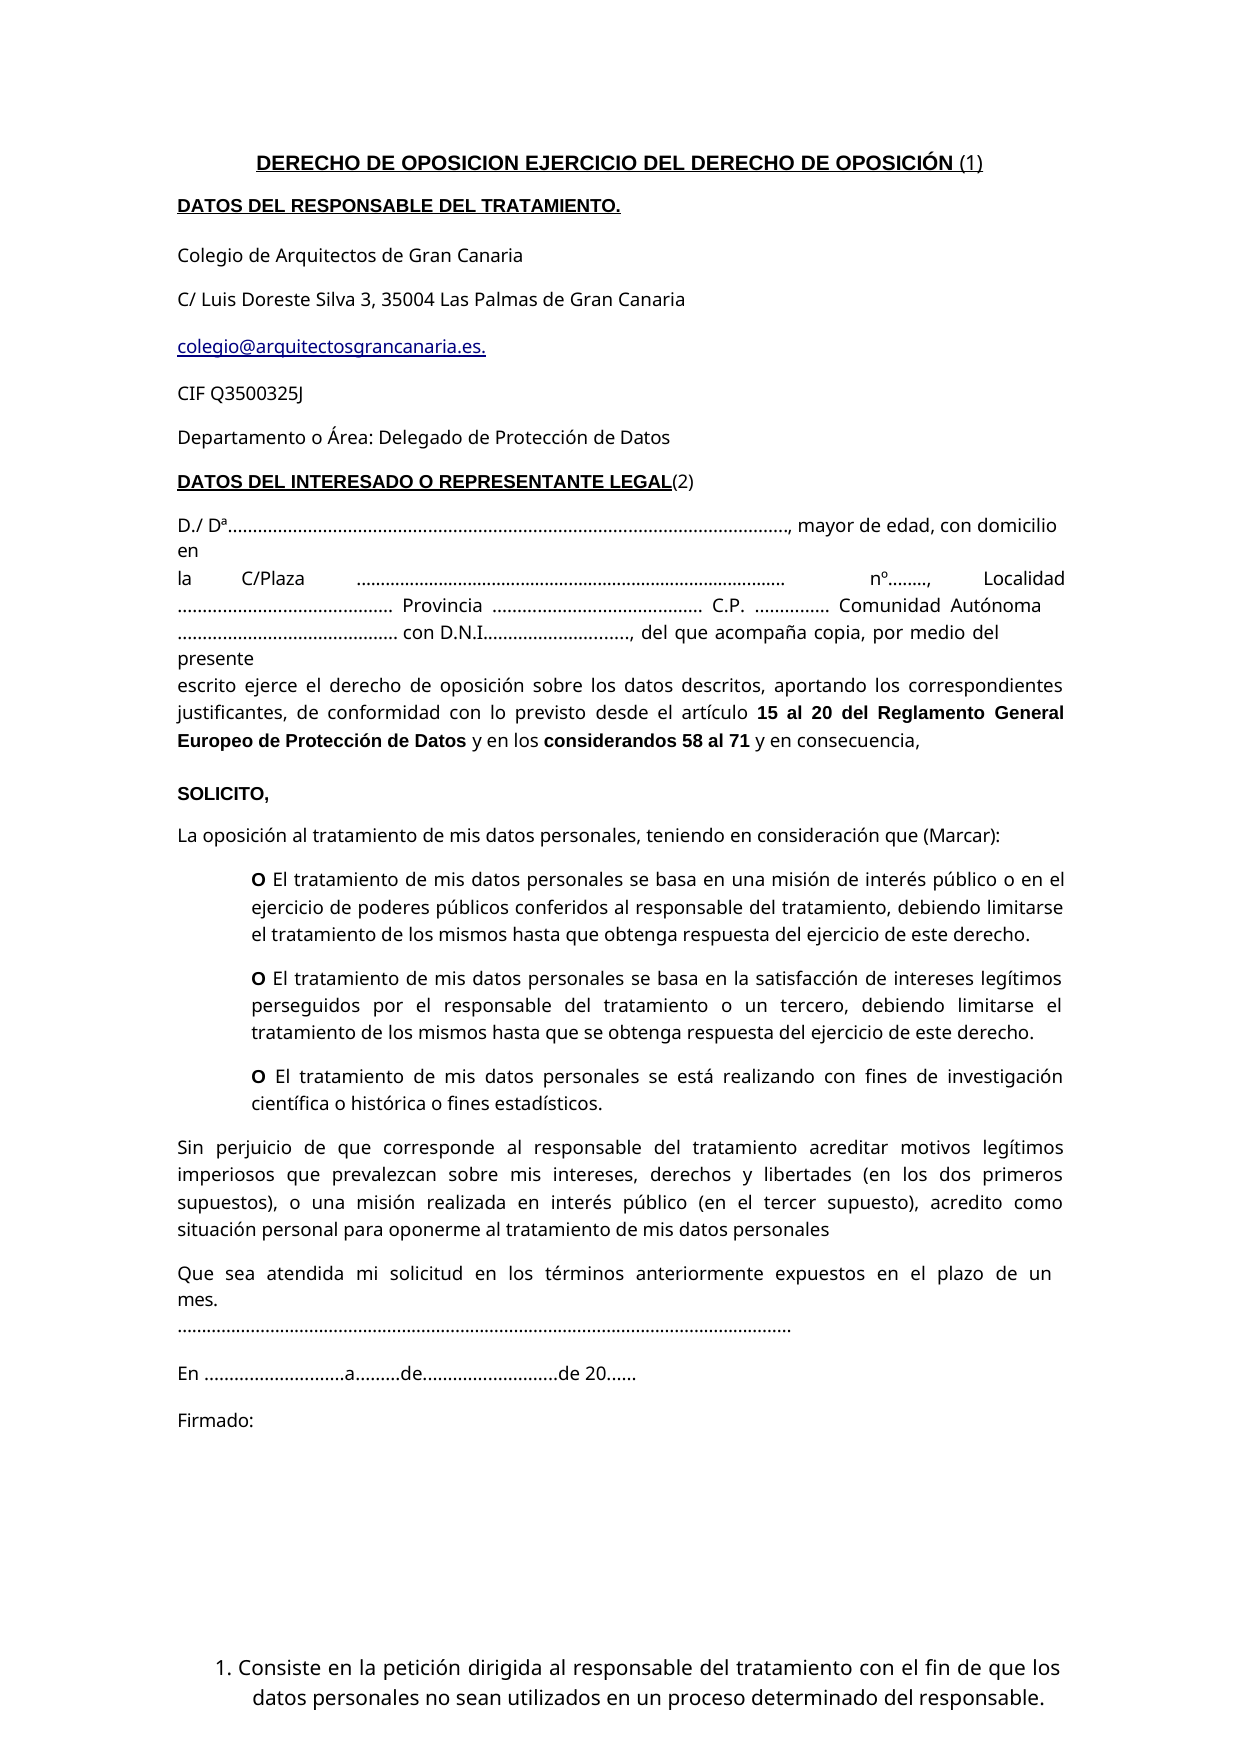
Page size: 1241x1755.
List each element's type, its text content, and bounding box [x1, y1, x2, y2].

text DERECHO DE OPOSICION EJERCICIO DEL DERECHO DE OPOSICIÓN (1) [256, 148, 1078, 176]
text SOLICITO, [177, 783, 1078, 804]
text Sin perjuicio de que corresponde al responsable del tratamiento acreditar motivos legítimos imperiosos que prevalezcan sobre mis intereses, derechos y libertades (en los dos primeros supuestos), o una misión realizada en interés público (en el tercer supuesto), acredito como situación personal para oponerme al tratamiento de mis datos personales [177, 1134, 1064, 1242]
text ……………………………………………………………………………………………………………… En ............................a.........de...........................de 20...... [177, 1313, 977, 1385]
text ............................................ con D.N.I. , del que acompaña copia, por medio del presente [177, 619, 1078, 670]
text La oposición al tratamiento de mis datos personales, teniendo en consideración que (Marcar): [177, 823, 1078, 848]
text escrito ejerce el derecho de oposición sobre los datos descritos, aportando los correspondientes justificantes, de conformidad con lo previsto desde el artículo 15 al 20 del Reglamento General Europeo de Protección de Datos y en los considerandos 58 al 71 y en consecuencia, [177, 672, 1064, 752]
text O El tratamiento de mis datos personales se está realizando con fines de investigación científica o histórica o fines estadísticos. [251, 1063, 1063, 1116]
text CIF Q3500325J [177, 380, 1078, 406]
text Firmado: [177, 1407, 1078, 1433]
text Que sea atendida mi solicitud en los términos anteriormente expuestos en el plazo de un mes. [177, 1260, 1078, 1311]
text Colegio de Arquitectos de Gran Canaria [177, 243, 1078, 268]
text O El tratamiento de mis datos personales se basa en una misión de interés público o en el ejercicio de poderes públicos conferidos al responsable del tratamiento, debiendo limitarse el tratamiento de los mismos hasta que obtenga respuesta del ejercicio de este derecho. [251, 867, 1065, 947]
text DATOS DEL INTERESADO O REPRESENTANTE LEGAL(2) [177, 468, 1078, 494]
text la C/Plaza ......................................................................................... nº........, Localidad [177, 565, 1078, 591]
text DATOS DEL RESPONSABLE DEL TRATAMIENTO. [177, 195, 1078, 216]
text ........................................... Provincia .......................................... C.P. ............... Comunidad Autónoma [177, 592, 1078, 618]
list Consiste en la petición dirigida al responsable del tratamiento con el fin de que los datos personales no sean utilizados en un proceso determinado del responsable. [214, 1653, 1062, 1712]
text C/ Luis Doreste Silva 3, 35004 Las Palmas de Gran Canaria colegio@arquitectosgrancanaria.es. [177, 287, 737, 359]
text O El tratamiento de mis datos personales se basa en la satisfacción de intereses legítimos perseguidos por el responsable del tratamiento o un tercero, debiendo limitarse el tratamiento de los mismos hasta que se obtenga respuesta del ejercicio de este derecho. [251, 965, 1063, 1045]
text Departamento o Área: Delegado de Protección de Datos [177, 424, 1078, 450]
text D./ Dª , mayor de edad, con domicilio en [177, 512, 1078, 563]
